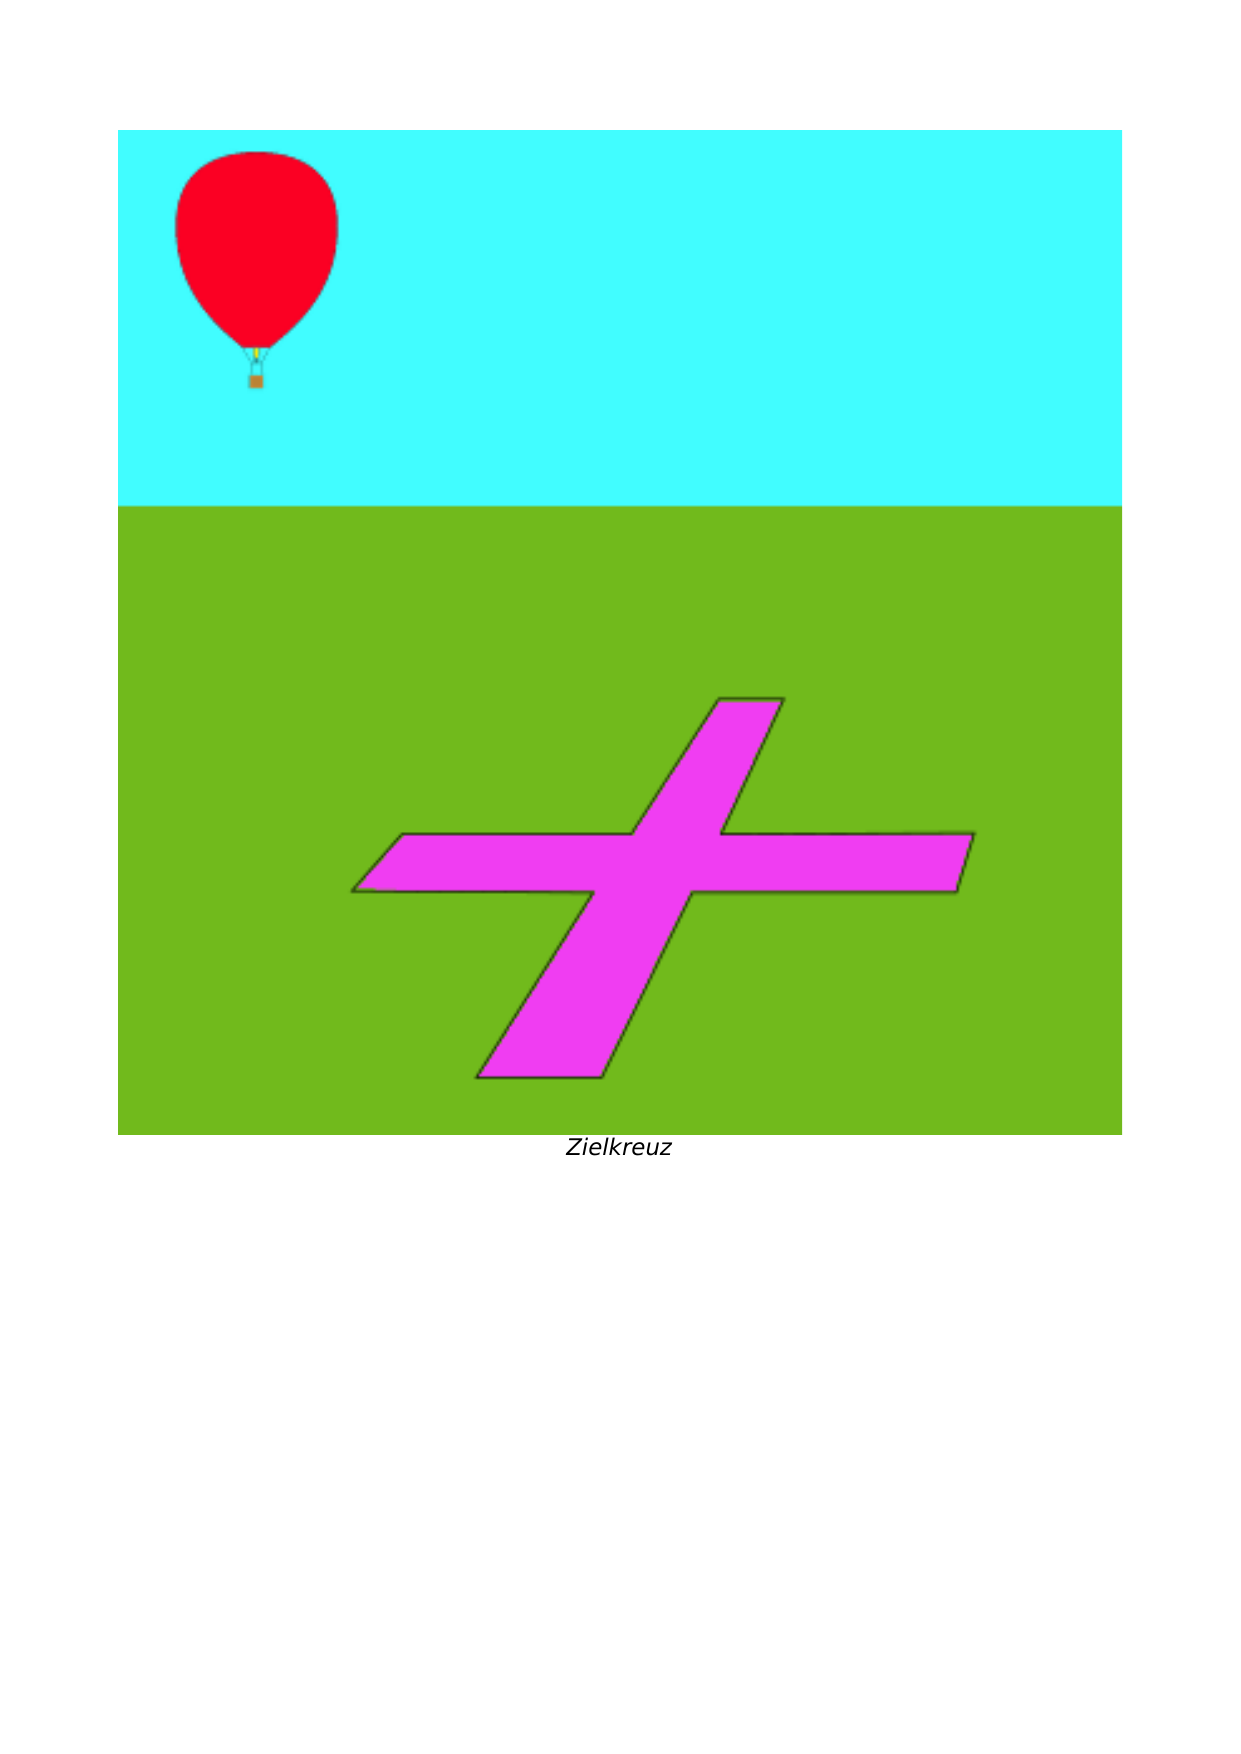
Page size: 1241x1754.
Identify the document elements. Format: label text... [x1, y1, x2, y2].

text Zielkreuz [118, 1135, 1122, 1161]
picture [118, 130, 1123, 1135]
